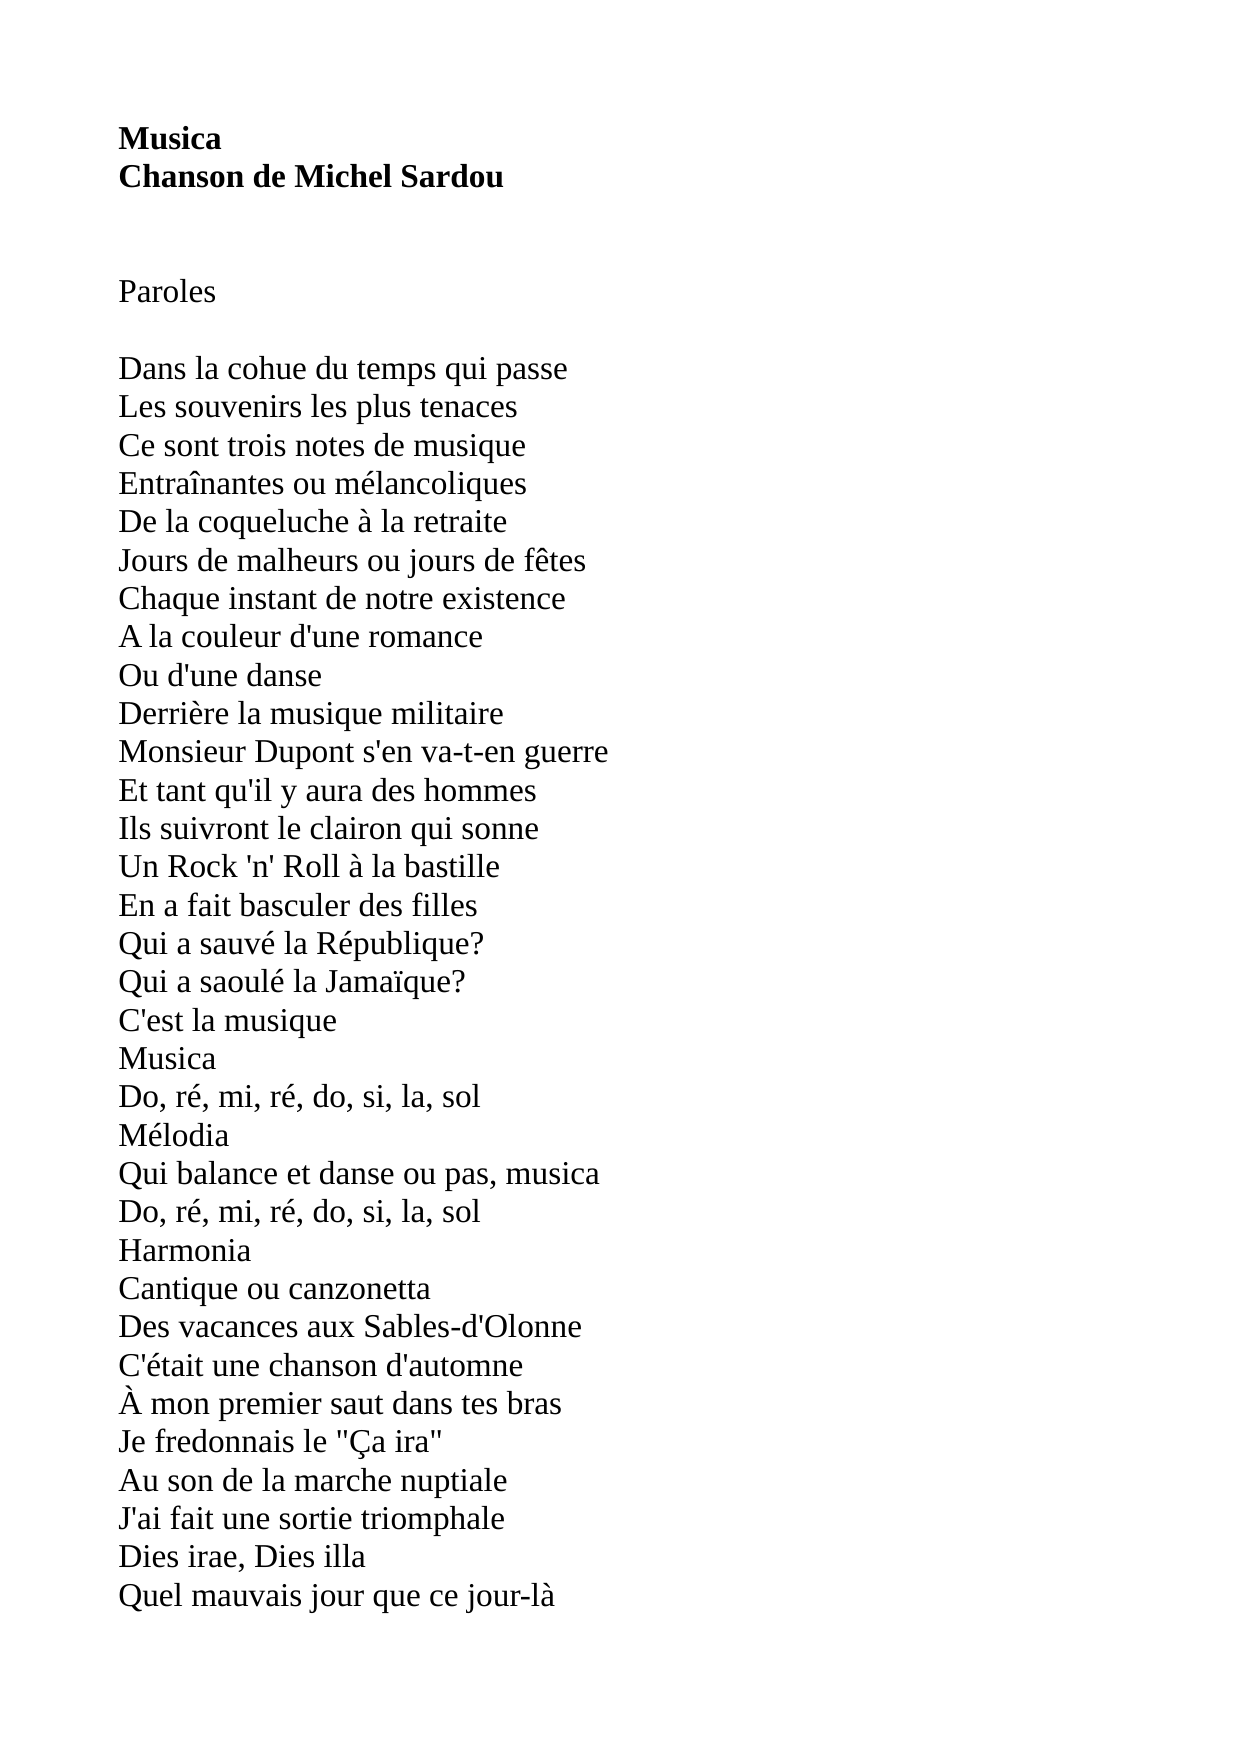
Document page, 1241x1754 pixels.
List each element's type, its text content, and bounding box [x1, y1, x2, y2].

text À mon premier saut dans tes bras [118, 1383, 1122, 1421]
text Do, ré, mi, ré, do, si, la, sol [118, 1076, 1122, 1115]
text Monsieur Dupont s'en va-t-en guerre [118, 731, 1122, 770]
text Mélodia [118, 1115, 1122, 1153]
text Musica [118, 118, 1122, 156]
text Cantique ou canzonetta [118, 1268, 1122, 1306]
text Harmonia [118, 1230, 1122, 1268]
text Dans la cohue du temps qui passe [118, 348, 1122, 386]
text Dies irae, Dies illa [118, 1536, 1122, 1575]
text A la couleur d'une romance [118, 616, 1122, 655]
text Do, ré, mi, ré, do, si, la, sol [118, 1191, 1122, 1230]
text Quel mauvais jour que ce jour-là [118, 1575, 1122, 1613]
text Je fredonnais le "Ça ira" [118, 1421, 1122, 1460]
text Musica [118, 1038, 1122, 1076]
text Jours de malheurs ou jours de fêtes [118, 540, 1122, 578]
text Au son de la marche nuptiale [118, 1460, 1122, 1498]
text Des vacances aux Sables-d'Olonne [118, 1306, 1122, 1345]
text Un Rock 'n' Roll à la bastille [118, 846, 1122, 885]
text Paroles [118, 271, 1122, 348]
text Les souvenirs les plus tenaces [118, 386, 1122, 425]
text Ce sont trois notes de musique [118, 425, 1122, 463]
text Et tant qu'il y aura des hommes [118, 770, 1122, 808]
text De la coqueluche à la retraite [118, 501, 1122, 540]
text Ou d'une danse [118, 655, 1122, 693]
text En a fait basculer des filles [118, 885, 1122, 923]
text Qui a sauvé la République? [118, 923, 1122, 961]
text J'ai fait une sortie triomphale [118, 1498, 1122, 1536]
text C'était une chanson d'automne [118, 1345, 1122, 1383]
text Qui a saoulé la Jamaïque? [118, 961, 1122, 1000]
text Chanson de Michel Sardou [118, 156, 1122, 233]
text Derrière la musique militaire [118, 693, 1122, 731]
text Entraînantes ou mélancoliques [118, 463, 1122, 501]
text Chaque instant de notre existence [118, 578, 1122, 616]
text Ils suivront le clairon qui sonne [118, 808, 1122, 846]
text C'est la musique [118, 1000, 1122, 1038]
text Qui balance et danse ou pas, musica [118, 1153, 1122, 1191]
